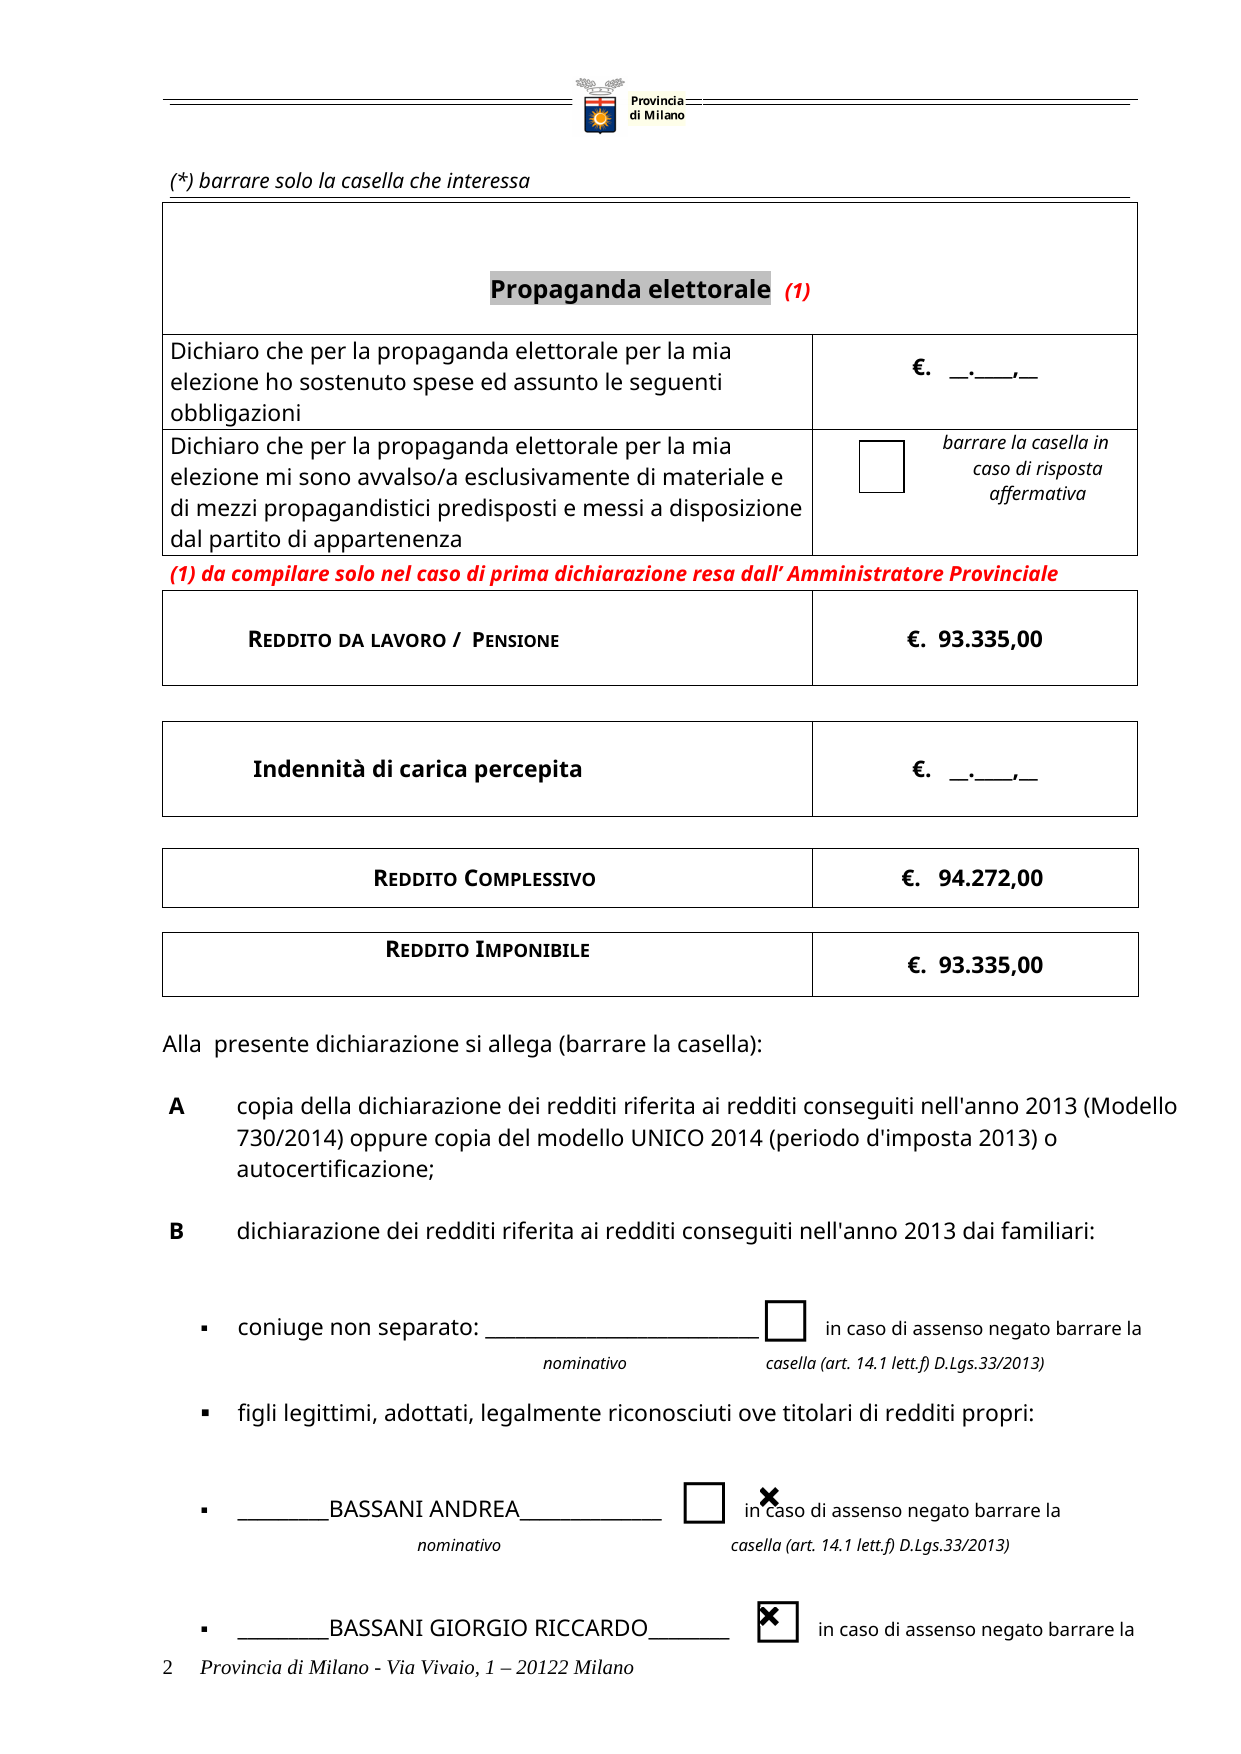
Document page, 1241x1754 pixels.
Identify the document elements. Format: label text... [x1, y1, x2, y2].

text A copia della dichiarazione dei redditi riferita ai redditi conseguiti nell'anno 2013 (Modello 730/2014) oppure copia del modello UNICO 2014 (periodo d'imposta 2013) o autocertificazione; [162, 1090, 1181, 1184]
list _________BASSANI GIORGIO RICCARDO________ □ in caso di assenso negato barrare la [200, 1579, 1181, 1652]
text B dichiarazione dei redditi riferita ai redditi conseguiti nell'anno 2013 dai familiari: [162, 1215, 1181, 1247]
table_cell (1) da compilare solo nel caso di prima dichiarazione resa dall’ Amministratore Provinciale [163, 556, 1137, 590]
picture [760, 1607, 779, 1626]
picture [760, 1487, 779, 1507]
table_cell Dichiaro che per la propaganda elettorale per la mia elezione mi sono avvalso/a esclusivamente di materiale e di mezzi propagandistici predisposti e messi a disposizione dal partito di appartenenza [163, 430, 812, 555]
table_cell [812, 686, 1137, 721]
table_cell [163, 686, 572, 721]
table_cell Propaganda elettorale (1) [163, 203, 1137, 334]
table_cell Dichiaro che per la propaganda elettorale per la mia elezione ho sostenuto spese ed assunto le seguenti obbligazioni [163, 335, 812, 429]
table_header €. 93.335,00 [813, 933, 1138, 996]
table_cell Indennità di carica percepita [163, 722, 812, 816]
table_cell €. __.____,__ [813, 335, 1137, 429]
text Alla presente dichiarazione si allega (barrare la casella): [162, 1028, 1181, 1059]
text nominativo casella (art. 14.1 lett.f) D.Lgs.33/2013) [200, 1533, 1181, 1556]
table_cell €. __.____,__ [813, 722, 1137, 816]
table_cell €. 93.335,00 [813, 591, 1137, 685]
list figli legittimi, adottati, legalmente riconosciuti ove titolari di redditi propri: [200, 1397, 1181, 1428]
table_cell Reddito da lavoro / Pensione [163, 591, 812, 685]
list coniuge non separato: ___________________________□ in caso di assenso negato barrare la [200, 1278, 1181, 1352]
text nominativo casella (art. 14.1 lett.f) D.Lgs.33/2013) [200, 1352, 1181, 1374]
table_header Reddito Complessivo [163, 849, 812, 907]
list _________BASSANI ANDREA______________ □ in caso di assenso negato barrare la [200, 1459, 1181, 1533]
table_header Reddito Imponibile [163, 933, 812, 996]
table_cell [572, 686, 812, 721]
table_cell barrare la casella in caso di risposta affermativa [813, 430, 1137, 555]
table_cell (*) barrare solo la casella che interessa [163, 100, 1137, 202]
table_header €. 94.272,00 [813, 849, 1138, 907]
